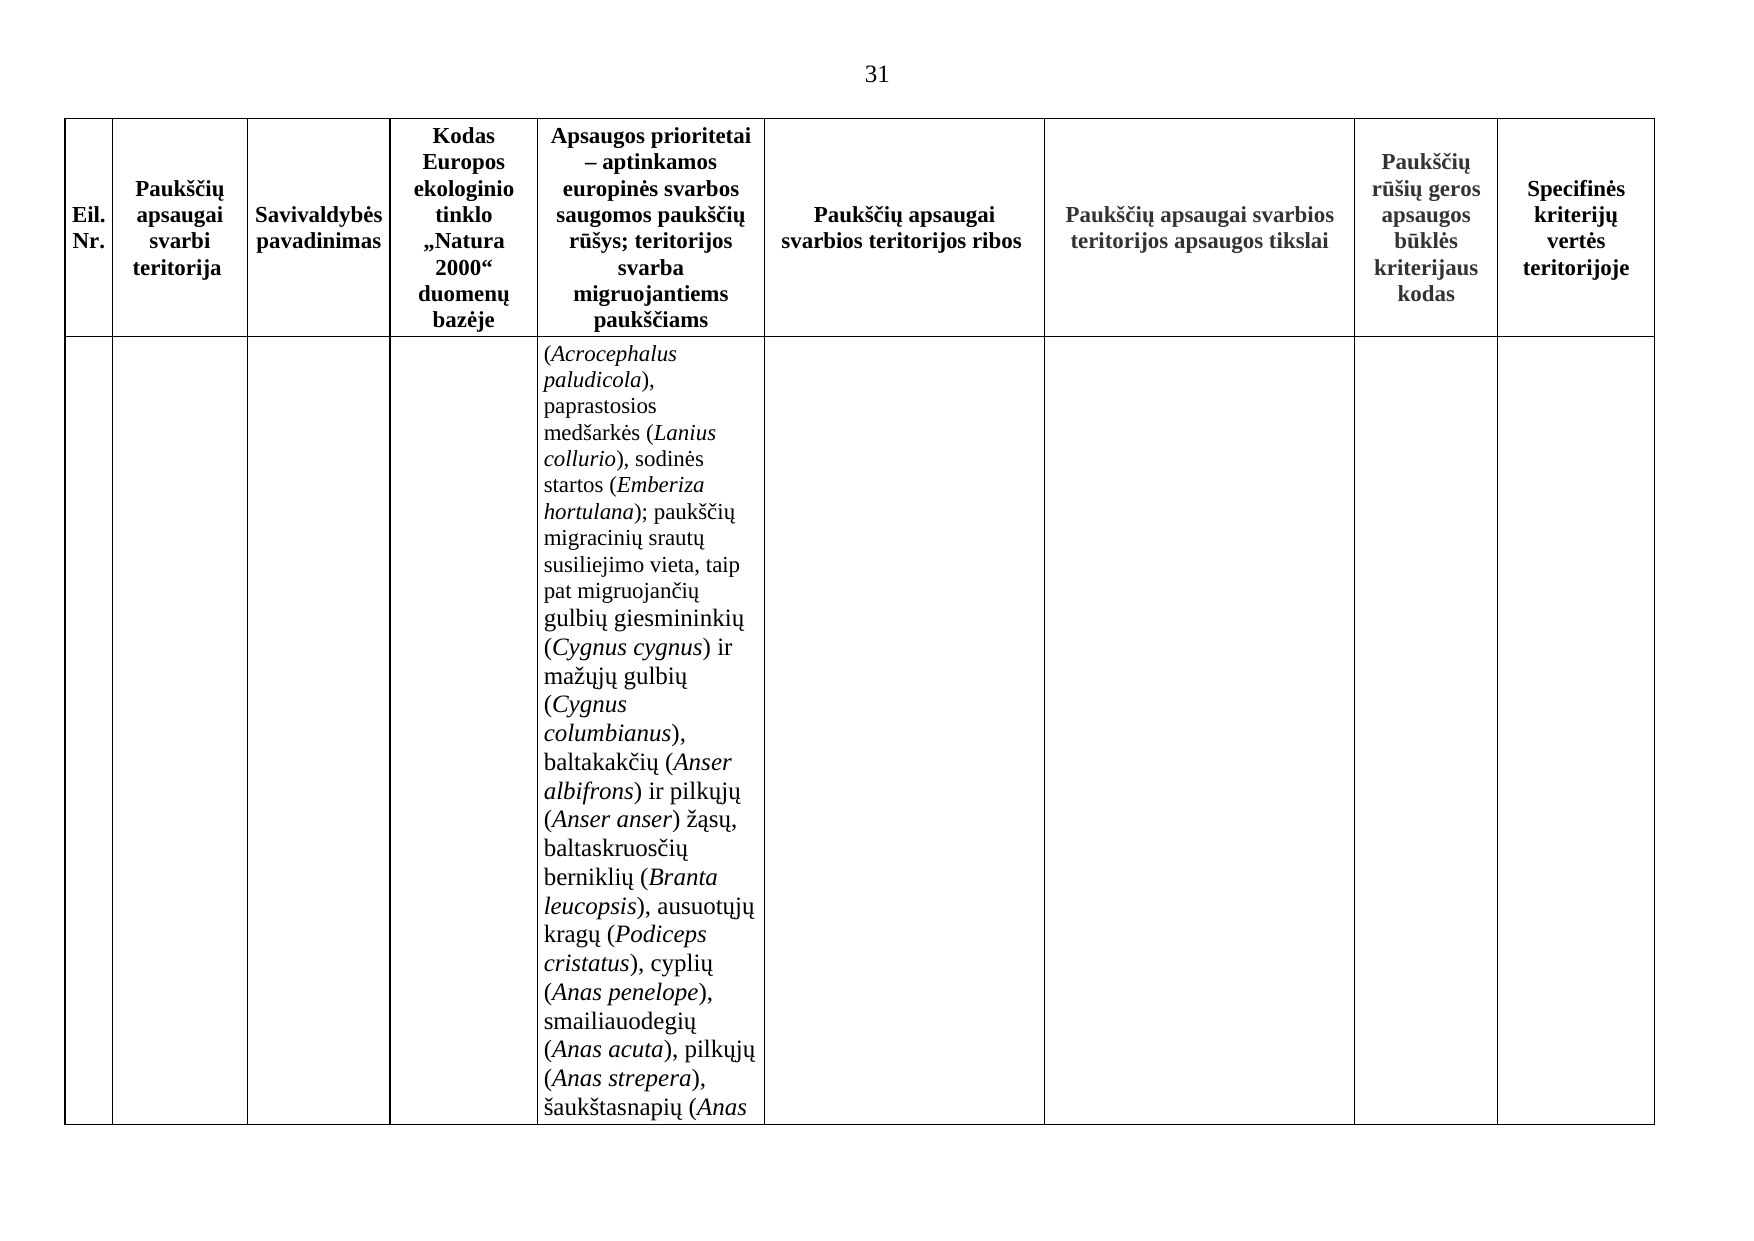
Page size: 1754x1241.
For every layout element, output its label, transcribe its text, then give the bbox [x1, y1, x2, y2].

table_cell [1355, 337, 1497, 1124]
table_header Kodas Europos ekologinio tinklo „Natura 2000“ duomenų bazėje [391, 119, 537, 336]
table_cell [765, 337, 1044, 1124]
table_cell (Acrocephalus paludicola), paprastosios medšarkės (Lanius collurio), sodinės startos (Emberiza hortulana); paukščių migracinių srautų susiliejimo vieta, taip pat migruojančių gulbių giesmininkių (Cygnus cygnus) ir mažųjų gulbių (Cygnus columbianus), baltakakčių (Anser albifrons) ir pilkųjų (Anser anser) žąsų, baltaskruosčių berniklių (Branta leucopsis), ausuotųjų kragų (Podiceps cristatus), cyplių (Anas penelope), smailiauodegių (Anas acuta), pilkųjų (Anas strepera), šaukštasnapių (Anas [538, 337, 764, 1124]
table_header Savivaldybės pavadinimas [248, 119, 389, 336]
table_header Paukščių apsaugai svarbios teritorijos apsaugos tikslai [1045, 119, 1354, 336]
table_header Specifinės kriterijų vertės teritorijoje [1498, 119, 1654, 336]
table_header Apsaugos prioritetai – aptinkamos europinės svarbos saugomos paukščių rūšys; teritorijos svarba migruojantiems paukščiams [538, 119, 764, 336]
table_cell [248, 337, 389, 1124]
table_header Paukščių apsaugai svarbi teritorija [113, 119, 247, 336]
table_header Eil. Nr. [66, 119, 112, 336]
table_cell [113, 337, 247, 1124]
table_cell [1045, 337, 1354, 1124]
table_header Paukščių rūšių geros apsaugos būklės kriterijaus kodas [1355, 119, 1497, 336]
table_cell [66, 337, 112, 1124]
table_header Paukščių apsaugai svarbios teritorijos ribos [765, 119, 1044, 336]
table_cell [1498, 337, 1654, 1124]
table_cell [391, 337, 537, 1124]
